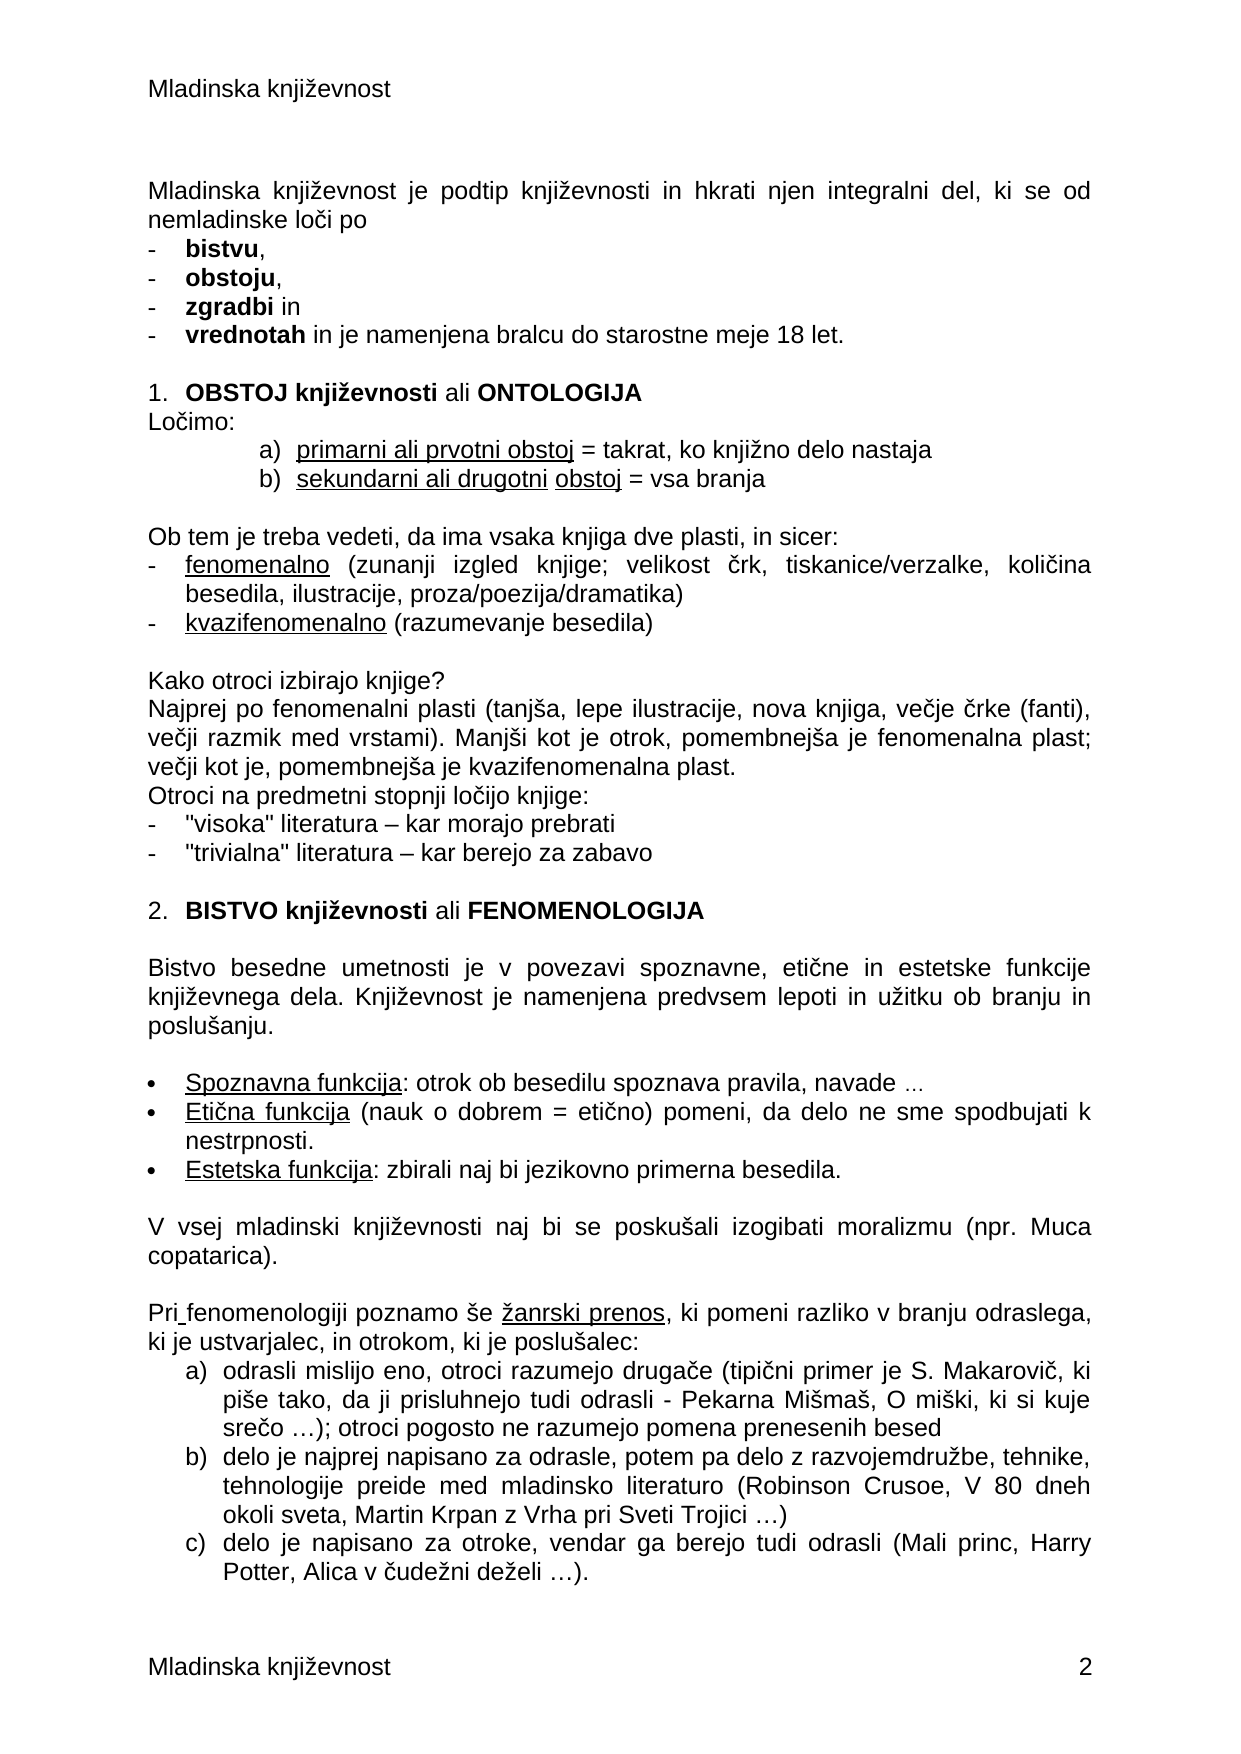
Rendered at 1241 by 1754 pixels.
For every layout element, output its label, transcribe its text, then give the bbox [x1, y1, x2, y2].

text Bistvo besedne umetnosti je v povezavi spoznavne, etične in estetske funkcije književnega dela. Književnost je namenjena predvsem lepoti in užitku ob branju in poslušanju. [148, 953, 1093, 1040]
list kvazifenomenalno (razumevanje besedila) [148, 608, 1093, 637]
list Estetska funkcija: zbirali naj bi jezikovno primerna besedila. [148, 1155, 1093, 1183]
list BISTVO književnosti ali FENOMENOLOGIJA [148, 896, 1093, 925]
text Mladinska književnost je podtip književnosti in hkrati njen integralni del, ki se od nemladinske loči po [148, 176, 1093, 234]
list zgradbi in [148, 292, 1093, 320]
list delo je napisano za otroke, vendar ga berejo tudi odrasli (Mali princ, Harry Potter, Alica v čudežni deželi …). [185, 1528, 1093, 1586]
list Spoznavna funkcija: otrok ob besedilu spoznava pravila, navade … [148, 1068, 1093, 1097]
text Najprej po fenomenalni plasti (tanjša, lepe ilustracije, nova knjiga, večje črke (fanti), večji razmik med vrstami). Manjši kot je otrok, pomembnejša je fenomenalna plast; večji kot je, pomembnejša je kvazifenomenalna plast. [148, 694, 1093, 781]
list obstoju, [148, 263, 1093, 292]
list Etična funkcija (nauk o dobrem = etično) pomeni, da delo ne sme spodbujati k nestrpnosti. [148, 1097, 1093, 1155]
list fenomenalno (zunanji izgled knjige; velikost črk, tiskanice/verzalke, količina besedila, ilustracije, proza/poezija/dramatika) [148, 551, 1093, 608]
list OBSTOJ književnosti ali ONTOLOGIJA [148, 378, 1093, 407]
text Ločimo: [148, 407, 1093, 436]
list vrednotah in je namenjena bralcu do starostne meje 18 let. [148, 320, 1093, 349]
list delo je najprej napisano za odrasle, potem pa delo z razvojemdružbe, tehnike, tehnologije preide med mladinsko literaturo (Robinson Crusoe, V 80 dneh okoli sveta, Martin Krpan z Vrha pri Sveti Trojici …) [185, 1442, 1093, 1528]
list odrasli mislijo eno, otroci razumejo drugače (tipični primer je S. Makarovič, ki piše tako, da ji prisluhnejo tudi odrasli - Pekarna Mišmaš, O miški, ki si kuje srečo …); otroci pogosto ne razumejo pomena prenesenih besed [185, 1356, 1093, 1442]
list primarni ali prvotni obstoj = takrat, ko knjižno delo nastaja [259, 436, 1093, 464]
text Ob tem je treba vedeti, da ima vsaka knjiga dve plasti, in sicer: [148, 522, 1093, 551]
text V vsej mladinski književnosti naj bi se poskušali izogibati moralizmu (npr. Muca copatarica). [148, 1212, 1093, 1270]
list "trivialna" literatura – kar berejo za zabavo [148, 838, 1093, 867]
list "visoka" literatura – kar morajo prebrati [148, 809, 1093, 838]
text Otroci na predmetni stopnji ločijo knjige: [148, 781, 1093, 809]
text Kako otroci izbirajo knjige? [148, 666, 1093, 694]
list sekundarni ali drugotni obstoj = vsa branja [259, 464, 1093, 493]
list bistvu, [148, 234, 1093, 263]
text Pri fenomenologiji poznamo še žanrski prenos, ki pomeni razliko v branju odraslega, ki je ustvarjalec, in otrokom, ki je poslušalec: [148, 1298, 1093, 1356]
